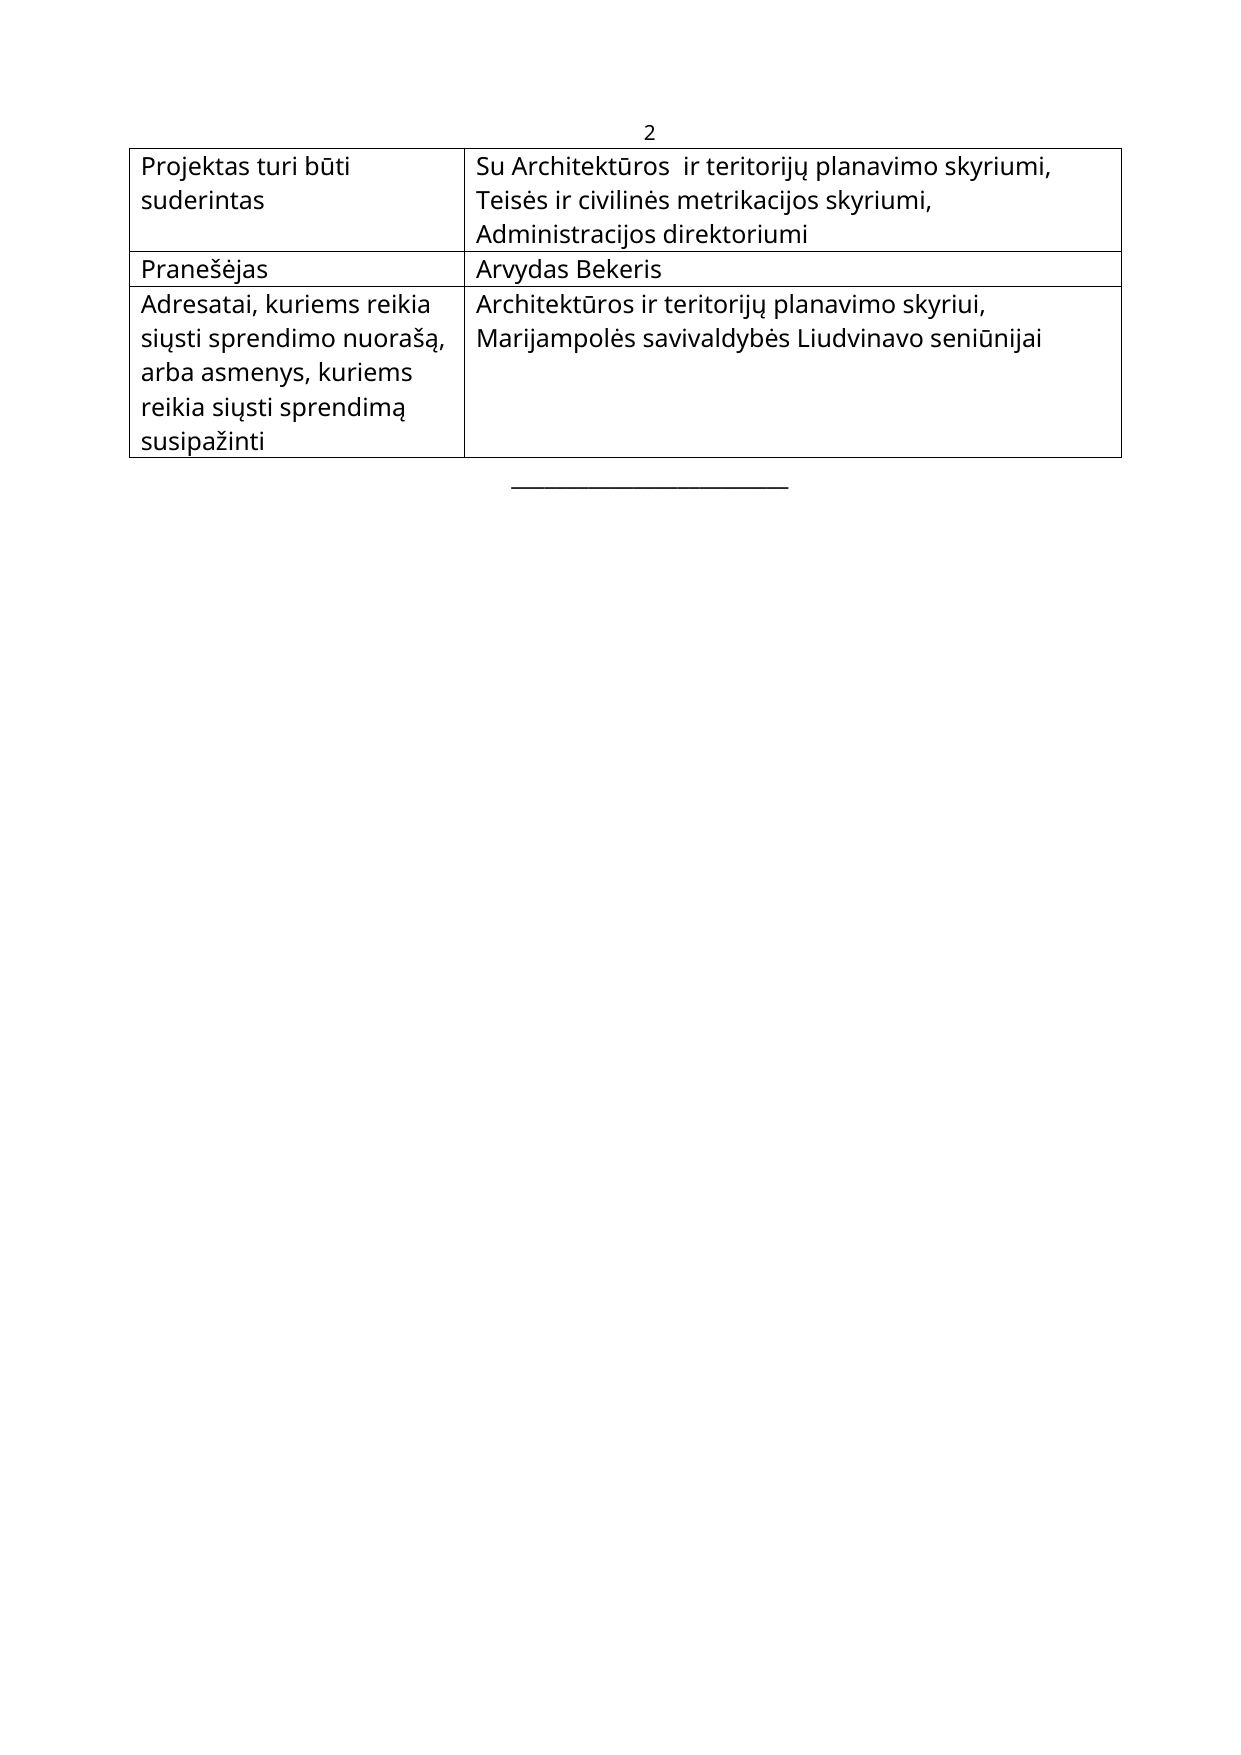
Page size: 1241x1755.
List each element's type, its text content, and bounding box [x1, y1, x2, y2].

text _________________________ [118, 458, 1181, 492]
table_cell Su Architektūros ir teritorijų planavimo skyriumi, Teisės ir civilinės metrikacijos skyriumi, Administracijos direktoriumi [465, 149, 1121, 251]
table_cell Pranešėjas [130, 252, 464, 286]
table_cell Architektūros ir teritorijų planavimo skyriui, Marijampolės savivaldybės Liudvinavo seniūnijai [465, 287, 1121, 457]
table_cell Adresatai, kuriems reikia siųsti sprendimo nuorašą, arba asmenys, kuriems reikia siųsti sprendimą susipažinti [130, 287, 464, 457]
table_cell Arvydas Bekeris [465, 252, 1121, 286]
table_cell Projektas turi būti suderintas [130, 149, 464, 251]
